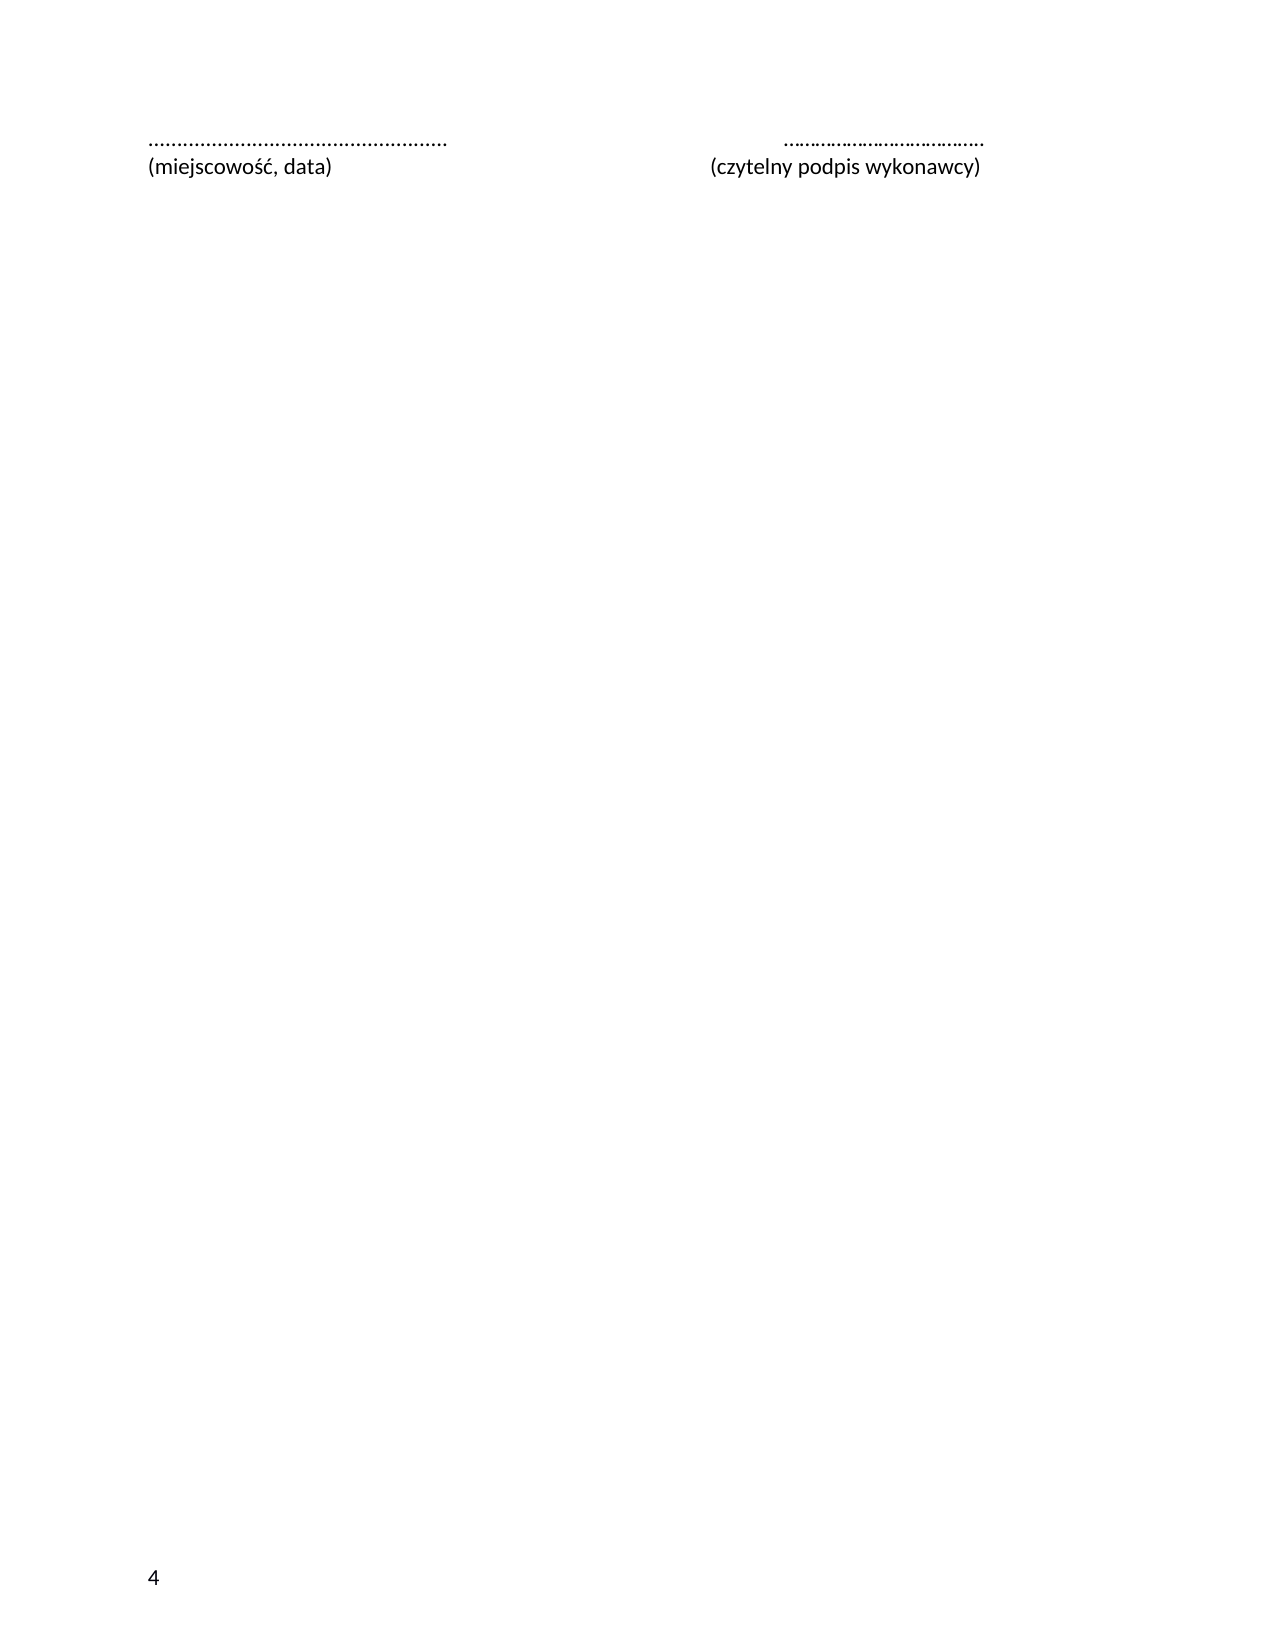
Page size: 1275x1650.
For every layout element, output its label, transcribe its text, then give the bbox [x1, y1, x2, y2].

list (miejscowość, data) (czytelny podpis wykonawcy) [148, 152, 1127, 180]
list .................................................... ……………………………….. [148, 124, 1127, 152]
